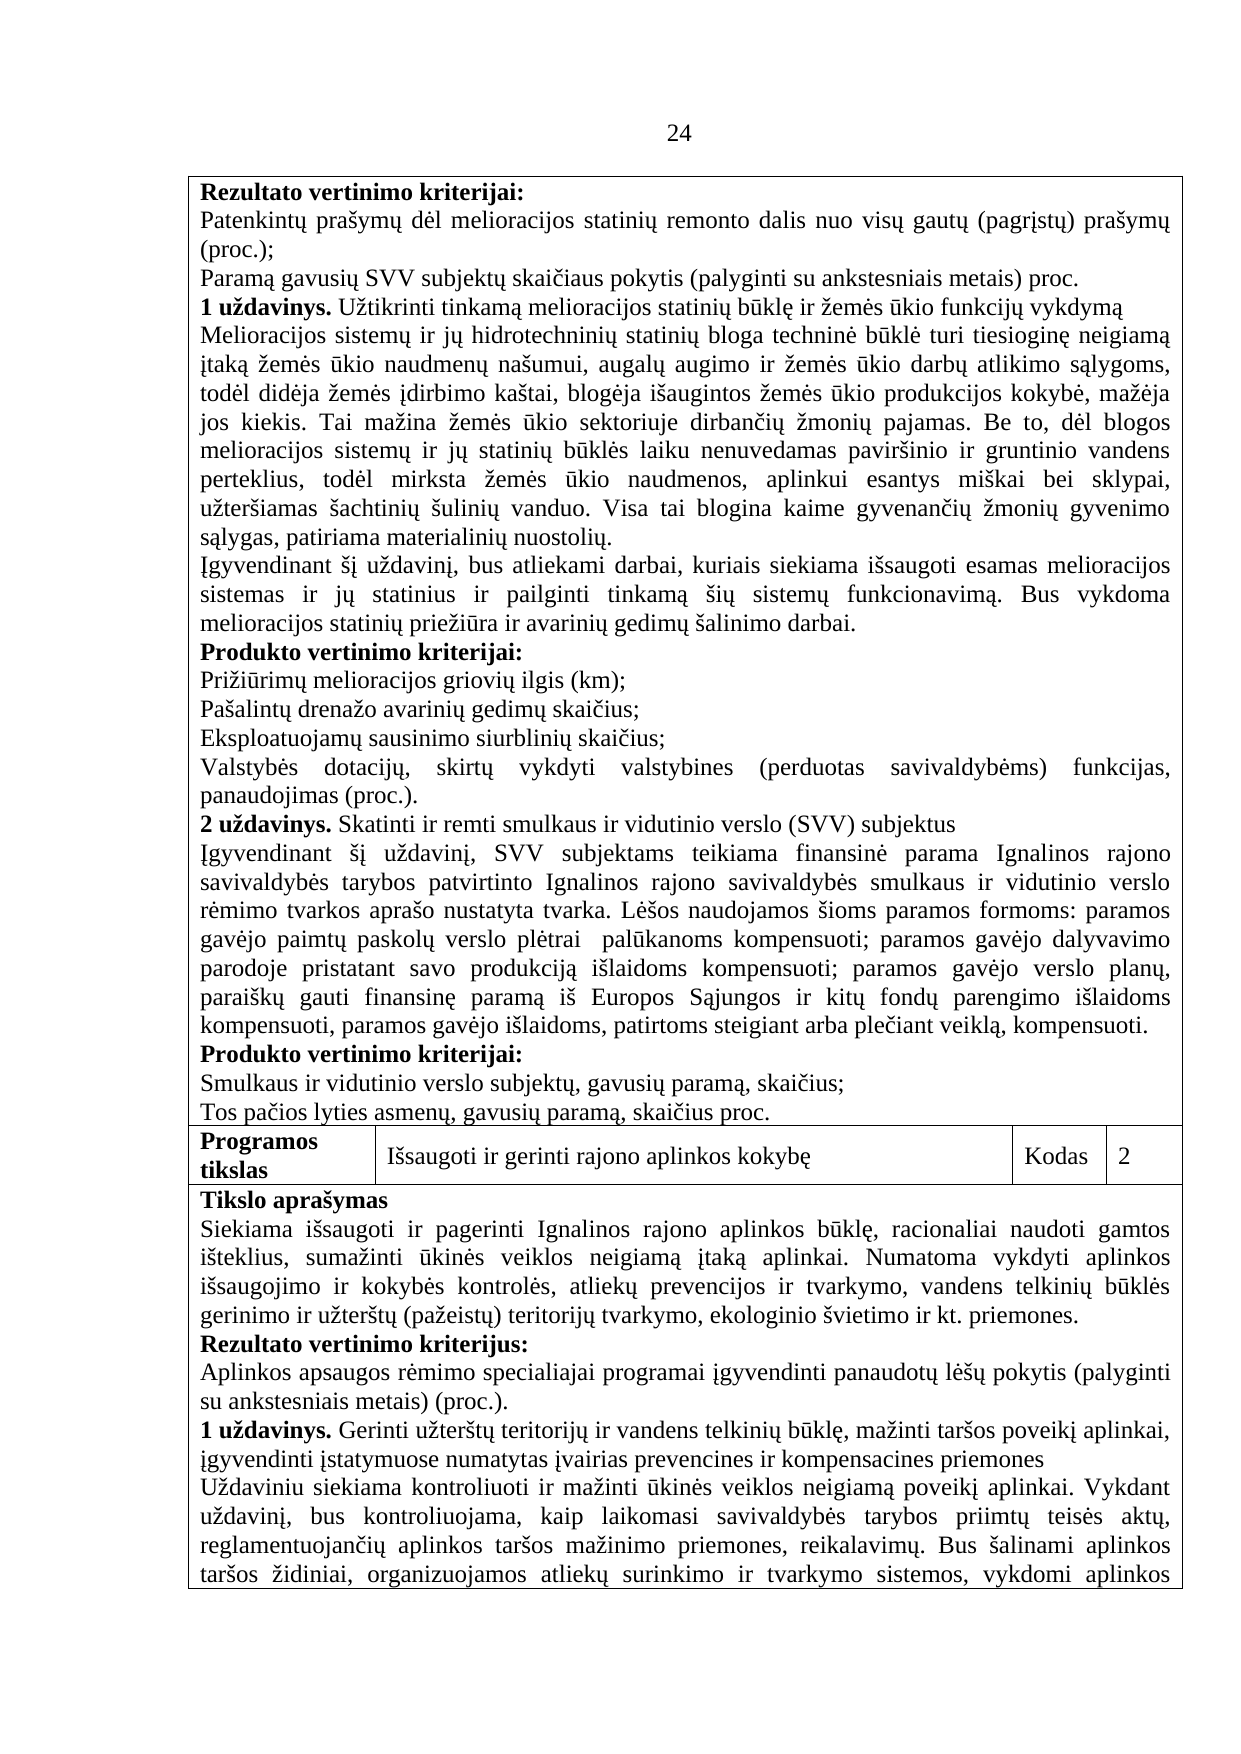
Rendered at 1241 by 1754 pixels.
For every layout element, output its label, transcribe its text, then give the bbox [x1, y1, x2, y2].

table_cell Išsaugoti ir gerinti rajono aplinkos kokybę [376, 1126, 1012, 1184]
table_cell Tikslo aprašymas Siekiama išsaugoti ir pagerinti Ignalinos rajono aplinkos būklę, racionaliai naudoti gamtos išteklius, sumažinti ūkinės veiklos neigiamą įtaką aplinkai. Numatoma vykdyti aplinkos išsaugojimo ir kokybės kontrolės, atliekų prevencijos ir tvarkymo, vandens telkinių būklės gerinimo ir užterštų (pažeistų) teritorijų tvarkymo, ekologinio švietimo ir kt. priemones. Rezultato vertinimo kriterijus: Aplinkos apsaugos rėmimo specialiajai programai įgyvendinti panaudotų lėšų pokytis (palyginti su ankstesniais metais) (proc.). 1 uždavinys. Gerinti užterštų teritorijų ir vandens telkinių būklę, mažinti taršos poveikį aplinkai, įgyvendinti įstatymuose numatytas įvairias prevencines ir kompensacines priemones Uždaviniu siekiama kontroliuoti ir mažinti ūkinės veiklos neigiamą poveikį aplinkai. Vykdant uždavinį, bus kontroliuojama, kaip laikomasi savivaldybės tarybos priimtų teisės aktų, reglamentuojančių aplinkos taršos mažinimo priemones, reikalavimų. Bus šalinami aplinkos taršos židiniai, organizuojamos atliekų surinkimo ir tvarkymo sistemos, vykdomi aplinkos [189, 1185, 1182, 1587]
table_cell Programos tikslas [189, 1126, 375, 1184]
table_cell Rezultato vertinimo kriterijai: Patenkintų prašymų dėl melioracijos statinių remonto dalis nuo visų gautų (pagrįstų) prašymų (proc.); Paramą gavusių SVV subjektų skaičiaus pokytis (palyginti su ankstesniais metais) proc. 1 uždavinys. Užtikrinti tinkamą melioracijos statinių būklę ir žemės ūkio funkcijų vykdymą Melioracijos sistemų ir jų hidrotechninių statinių bloga techninė būklė turi tiesioginę neigiamą įtaką žemės ūkio naudmenų našumui, augalų augimo ir žemės ūkio darbų atlikimo sąlygoms, todėl didėja žemės įdirbimo kaštai, blogėja išaugintos žemės ūkio produkcijos kokybė, mažėja jos kiekis. Tai mažina žemės ūkio sektoriuje dirbančių žmonių pajamas. Be to, dėl blogos melioracijos sistemų ir jų statinių būklės laiku nenuvedamas paviršinio ir gruntinio vandens perteklius, todėl mirksta žemės ūkio naudmenos, aplinkui esantys miškai bei sklypai, užteršiamas šachtinių šulinių vanduo. Visa tai blogina kaime gyvenančių žmonių gyvenimo sąlygas, patiriama materialinių nuostolių. Įgyvendinant šį uždavinį, bus atliekami darbai, kuriais siekiama išsaugoti esamas melioracijos sistemas ir jų statinius ir pailginti tinkamą šių sistemų funkcionavimą. Bus vykdoma melioracijos statinių priežiūra ir avarinių gedimų šalinimo darbai. Produkto vertinimo kriterijai: Prižiūrimų melioracijos griovių ilgis (km); Pašalintų drenažo avarinių gedimų skaičius; Eksploatuojamų sausinimo siurblinių skaičius; Valstybės dotacijų, skirtų vykdyti valstybines (perduotas savivaldybėms) funkcijas, panaudojimas (proc.). 2 uždavinys. Skatinti ir remti smulkaus ir vidutinio verslo (SVV) subjektus Įgyvendinant šį uždavinį, SVV subjektams teikiama finansinė parama Ignalinos rajono savivaldybės tarybos patvirtinto Ignalinos rajono savivaldybės smulkaus ir vidutinio verslo rėmimo tvarkos aprašo nustatyta tvarka. Lėšos naudojamos šioms paramos formoms: paramos gavėjo paimtų paskolų verslo plėtrai palūkanoms kompensuoti; paramos gavėjo dalyvavimo parodoje pristatant savo produkciją išlaidoms kompensuoti; paramos gavėjo verslo planų, paraiškų gauti finansinę paramą iš Europos Sąjungos ir kitų fondų parengimo išlaidoms kompensuoti, paramos gavėjo išlaidoms, patirtoms steigiant arba plečiant veiklą, kompensuoti. Produkto vertinimo kriterijai: Smulkaus ir vidutinio verslo subjektų, gavusių paramą, skaičius; Tos pačios lyties asmenų, gavusių paramą, skaičius proc. [189, 177, 1182, 1125]
table_cell 2 [1107, 1126, 1182, 1184]
table_cell Kodas [1013, 1126, 1106, 1184]
